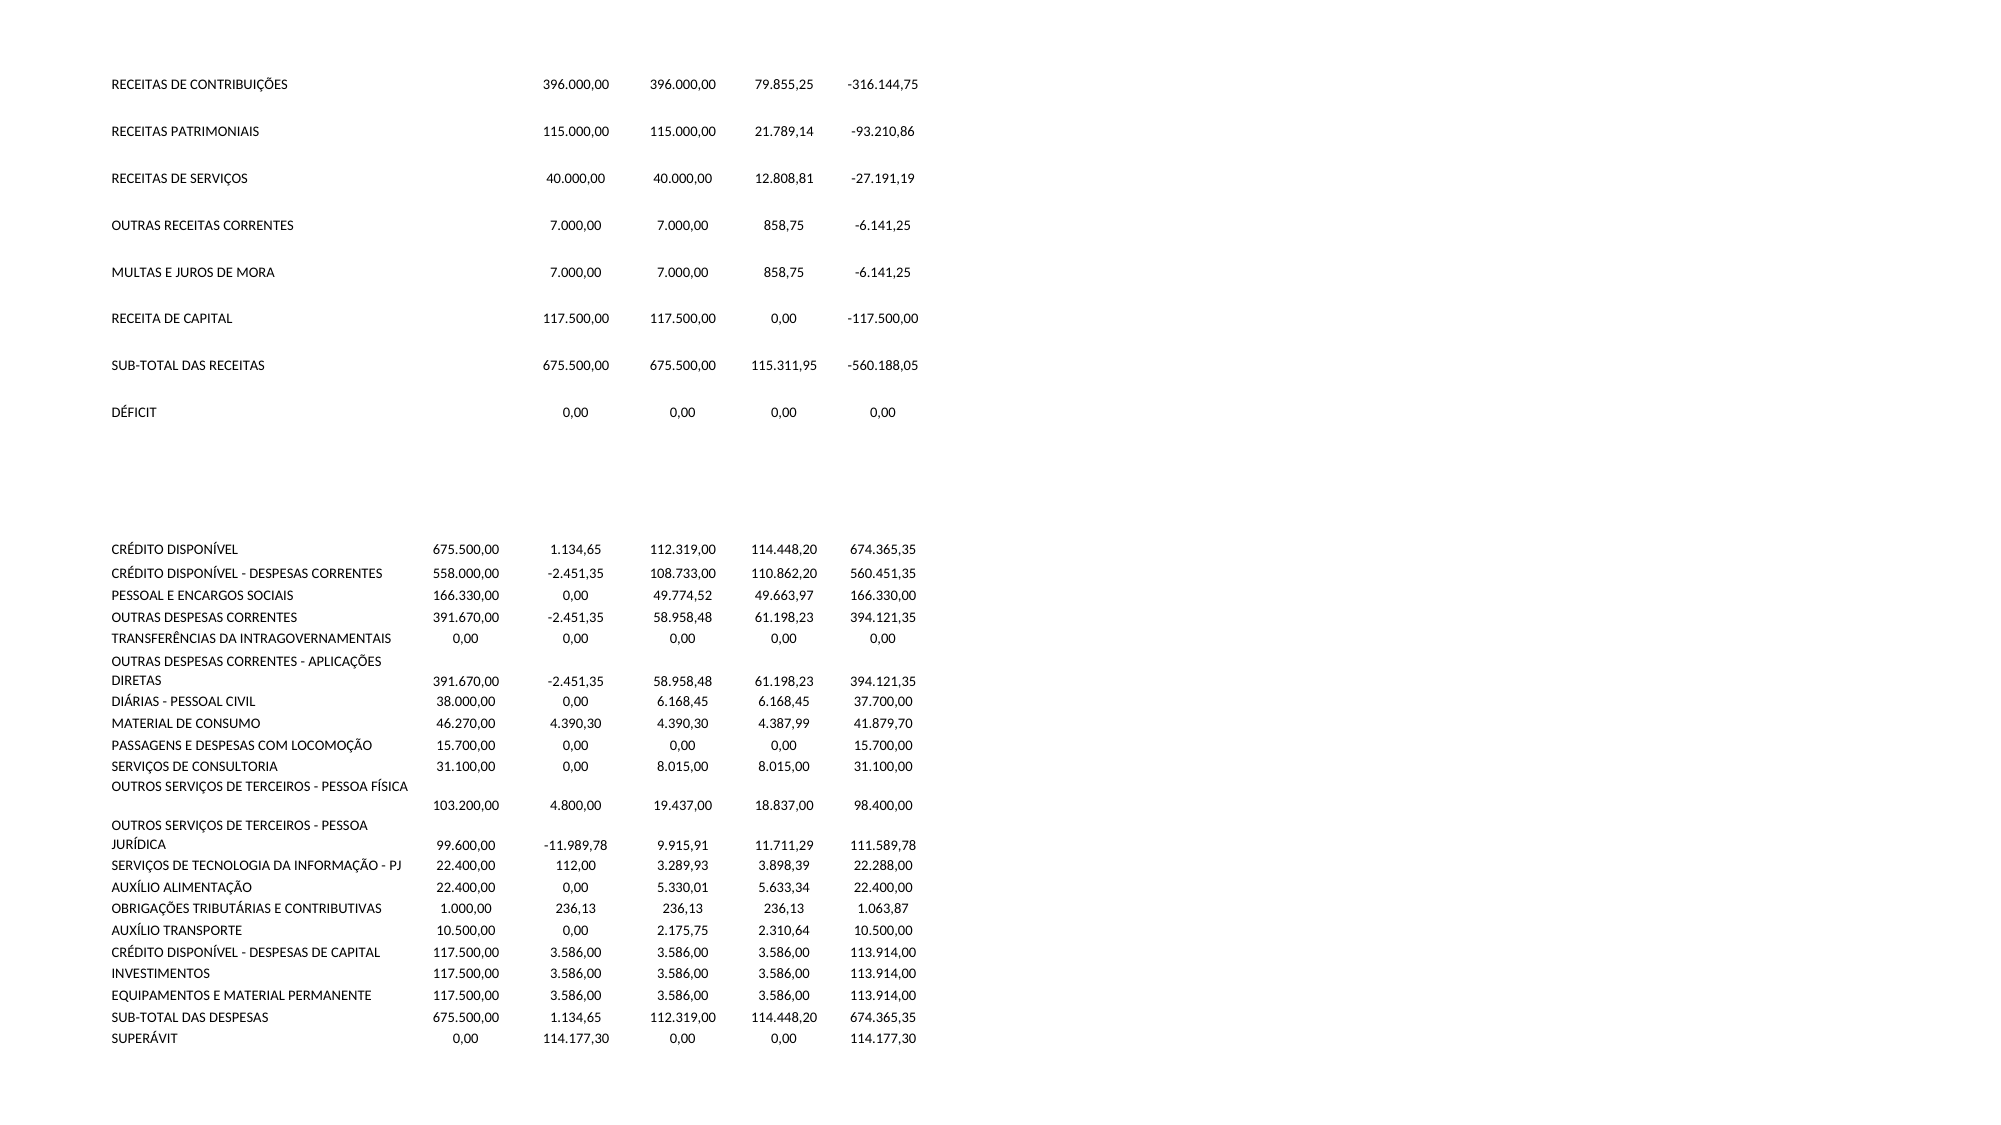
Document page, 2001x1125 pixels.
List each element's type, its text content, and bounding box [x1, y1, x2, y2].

table_cell OUTROS SERVIÇOS DE TERCEIROS - PESSOA JURÍDICA [111, 816, 433, 856]
table_cell 0,00 [746, 735, 847, 757]
table_cell 61.198,23 [746, 608, 847, 629]
table_cell [433, 122, 521, 169]
table_cell 111.589,78 [848, 816, 932, 856]
table_cell 58.958,48 [645, 608, 746, 629]
table_cell 22.288,00 [848, 856, 932, 878]
table_cell 7.000,00 [645, 262, 746, 309]
table_cell 236,13 [746, 899, 847, 921]
table_cell 4.390,30 [521, 714, 644, 735]
table_cell 3.586,00 [645, 986, 746, 1008]
table_cell 3.586,00 [521, 943, 644, 964]
table_cell [433, 262, 521, 309]
table_cell SUB-TOTAL DAS RECEITAS [111, 356, 433, 403]
table_cell 560.188,05 [848, 1049, 932, 1071]
table_cell 110.862,20 [746, 564, 847, 586]
table_cell 112,00 [521, 856, 644, 878]
table_cell 7.000,00 [645, 216, 746, 262]
table_cell 0,00 [645, 629, 746, 652]
table_cell DESPESAS EMPENHADAS [521, 497, 644, 540]
table_cell OUTROS SERVIÇOS DE TERCEIROS - PESSOA FÍSICA [111, 777, 433, 816]
table_cell 117.500,00 [521, 309, 644, 356]
table_cell 99.600,00 [433, 816, 521, 856]
table_cell 0,00 [433, 1029, 521, 1049]
table_cell 0,00 [746, 629, 847, 652]
table_cell 115.000,00 [645, 122, 746, 169]
table_cell SERVIÇOS DE CONSULTORIA [111, 757, 433, 777]
table_cell DOTAÇÃO INICIAL [433, 497, 521, 540]
table_cell 114.177,30 [848, 1029, 932, 1049]
table_cell 675.500,00 [433, 1049, 521, 1071]
table_cell SERVIÇOS DE TECNOLOGIA DA INFORMAÇÃO - PJ [111, 856, 433, 878]
table_cell -2.451,35 [521, 652, 644, 692]
table_cell [433, 403, 521, 450]
table_cell 0,00 [521, 735, 644, 757]
table_cell RECEITAS DE SERVIÇOS [111, 169, 433, 216]
table_cell DESPESAS LIQUIDADAS [645, 497, 746, 540]
table_cell [433, 75, 521, 122]
table_cell 49.663,97 [746, 586, 847, 607]
table_cell OUTRAS DESPESAS CORRENTES - APLICAÇÕES DIRETAS [111, 652, 433, 692]
table_cell DESPESAS PAGAS [746, 497, 847, 540]
table_cell 3.586,00 [645, 943, 746, 964]
table_cell TRANSFERÊNCIAS DA INTRAGOVERNAMENTAIS [111, 629, 433, 652]
table_cell 4.800,00 [521, 777, 644, 816]
table_cell [433, 169, 521, 216]
table_cell 0,00 [746, 309, 847, 356]
table_cell 117.500,00 [433, 986, 521, 1008]
table_cell 115.000,00 [521, 122, 644, 169]
table_cell 3.586,00 [746, 986, 847, 1008]
table_cell 0,00 [433, 629, 521, 652]
table_cell 0,00 [746, 403, 847, 450]
table_cell 31.100,00 [433, 757, 521, 777]
table_cell OBRIGAÇÕES TRIBUTÁRIAS E CONTRIBUTIVAS [111, 899, 433, 921]
table_cell [433, 309, 521, 356]
table_cell 114.177,30 [521, 1029, 644, 1049]
table_cell 41.879,70 [848, 714, 932, 735]
table_cell SUPERÁVIT [111, 1029, 433, 1049]
table_cell 10.500,00 [848, 921, 932, 943]
table_cell DIÁRIAS - PESSOAL CIVIL [111, 692, 433, 714]
table_cell 112.319,00 [645, 1049, 746, 1071]
table_cell 114.448,20 [746, 1049, 847, 1071]
table_cell 6.168,45 [645, 692, 746, 714]
table_cell 115.311,95 [521, 1049, 644, 1071]
table_cell TOTAL [111, 1049, 433, 1071]
table_cell 113.914,00 [848, 943, 932, 964]
table_cell 18.837,00 [746, 777, 847, 816]
table_cell 0,00 [521, 878, 644, 899]
table_cell -560.188,05 [848, 356, 932, 403]
table_cell 7.000,00 [521, 262, 644, 309]
table_cell AUXÍLIO ALIMENTAÇÃO [111, 878, 433, 899]
table_cell 0,00 [645, 1029, 746, 1049]
table_cell 675.500,00 [521, 450, 644, 497]
table_cell 396.000,00 [521, 75, 644, 122]
table_cell 1.063,87 [848, 899, 932, 921]
table_cell 4.390,30 [645, 714, 746, 735]
table_cell 6.168,45 [746, 692, 847, 714]
table_cell -11.989,78 [521, 816, 644, 856]
table_cell 0,00 [746, 1029, 847, 1049]
table_cell PASSAGENS E DESPESAS COM LOCOMOÇÃO [111, 735, 433, 757]
table_cell 0,00 [848, 629, 932, 652]
table_cell 22.400,00 [433, 878, 521, 899]
table_cell MULTAS E JUROS DE MORA [111, 262, 433, 309]
table_cell -6.141,25 [848, 216, 932, 262]
table_cell 3.586,00 [521, 986, 644, 1008]
table_cell OUTRAS RECEITAS CORRENTES [111, 216, 433, 262]
table_cell CRÉDITO DISPONÍVEL [111, 540, 433, 564]
table_cell 15.700,00 [848, 735, 932, 757]
table_cell 40.000,00 [521, 169, 644, 216]
table_cell 112.319,00 [645, 540, 746, 564]
table_cell 394.121,35 [848, 608, 932, 629]
table_cell 0,00 [521, 629, 644, 652]
table_cell TOTAL [111, 450, 433, 497]
table_cell 560.451,35 [848, 564, 932, 586]
table_cell 10.500,00 [433, 921, 521, 943]
table_cell 2.310,64 [746, 921, 847, 943]
table_cell [433, 216, 521, 262]
table_cell -560.188,05 [848, 450, 932, 497]
table_cell 7.000,00 [521, 216, 644, 262]
table_cell 675.500,00 [645, 356, 746, 403]
table_cell 79.855,25 [746, 75, 847, 122]
table_cell 22.400,00 [848, 878, 932, 899]
table_cell 0,00 [645, 403, 746, 450]
table_cell RECEITAS PATRIMONIAIS [111, 122, 433, 169]
table_cell 103.200,00 [433, 777, 521, 816]
table_cell 1.134,65 [521, 1008, 644, 1029]
table_cell 117.500,00 [433, 964, 521, 986]
table_cell 117.500,00 [433, 943, 521, 964]
table_cell 46.270,00 [433, 714, 521, 735]
table_cell 166.330,00 [433, 586, 521, 607]
table_cell [433, 356, 521, 403]
table_cell 1.000,00 [433, 899, 521, 921]
table_cell 19.437,00 [645, 777, 746, 816]
table_cell 3.586,00 [645, 964, 746, 986]
table_cell 3.586,00 [746, 964, 847, 986]
table_cell 108.733,00 [645, 564, 746, 586]
table_cell 113.914,00 [848, 964, 932, 986]
table_cell -117.500,00 [848, 309, 932, 356]
table_cell OUTRAS DESPESAS CORRENTES [111, 608, 433, 629]
table_cell EQUIPAMENTOS E MATERIAL PERMANENTE [111, 986, 433, 1008]
table_cell 115.311,95 [746, 450, 847, 497]
table_cell SUB-TOTAL DAS DESPESAS [111, 1008, 433, 1029]
table_cell 15.700,00 [433, 735, 521, 757]
table_cell 38.000,00 [433, 692, 521, 714]
table_cell AUXÍLIO TRANSPORTE [111, 921, 433, 943]
table_cell -93.210,86 [848, 122, 932, 169]
table_cell 858,75 [746, 216, 847, 262]
table_cell 3.586,00 [746, 943, 847, 964]
table_cell INVESTIMENTOS [111, 964, 433, 986]
table_cell 2.175,75 [645, 921, 746, 943]
table_cell 674.365,35 [848, 540, 932, 564]
table_cell -27.191,19 [848, 169, 932, 216]
table_cell 394.121,35 [848, 652, 932, 692]
table_cell 675.500,00 [433, 540, 521, 564]
table_cell 0,00 [521, 692, 644, 714]
table_cell DÉFICIT [111, 403, 433, 450]
table_cell -6.141,25 [848, 262, 932, 309]
table_cell 9.915,91 [645, 816, 746, 856]
table_cell 5.330,01 [645, 878, 746, 899]
table_cell 98.400,00 [848, 777, 932, 816]
table_cell -2.451,35 [521, 564, 644, 586]
table_cell PESSOAL E ENCARGOS SOCIAIS [111, 586, 433, 607]
table_cell 1.134,65 [521, 540, 644, 564]
table_cell 22.400,00 [433, 856, 521, 878]
table_cell 0,00 [521, 586, 644, 607]
table_cell 3.289,93 [645, 856, 746, 878]
table_cell 391.670,00 [433, 652, 521, 692]
table_cell [433, 450, 521, 497]
table_cell CRÉDITO DISPONÍVEL - DESPESAS CORRENTES [111, 564, 433, 586]
table_cell 675.500,00 [645, 450, 746, 497]
table_cell 0,00 [645, 735, 746, 757]
table_cell 0,00 [848, 403, 932, 450]
table_cell 112.319,00 [645, 1008, 746, 1029]
table_cell 675.500,00 [433, 1008, 521, 1029]
table_cell 8.015,00 [746, 757, 847, 777]
table_cell RECEITAS DE CONTRIBUIÇÕES [111, 75, 433, 122]
table_cell 37.700,00 [848, 692, 932, 714]
table_cell 236,13 [521, 899, 644, 921]
table_cell 115.311,95 [746, 356, 847, 403]
table_cell 58.958,48 [645, 652, 746, 692]
table_cell RECEITA DE CAPITAL [111, 309, 433, 356]
table_cell 113.914,00 [848, 986, 932, 1008]
table_cell 675.500,00 [521, 356, 644, 403]
table_cell 166.330,00 [848, 586, 932, 607]
table_cell -2.451,35 [521, 608, 644, 629]
table_cell 236,13 [645, 899, 746, 921]
table_cell 114.448,20 [746, 540, 847, 564]
table_cell 61.198,23 [746, 652, 847, 692]
table_cell 391.670,00 [433, 608, 521, 629]
table_cell -316.144,75 [848, 75, 932, 122]
table_cell 3.586,00 [521, 964, 644, 986]
table_cell 8.015,00 [645, 757, 746, 777]
table_cell 0,00 [521, 757, 644, 777]
table_cell 3.898,39 [746, 856, 847, 878]
table_cell 49.774,52 [645, 586, 746, 607]
table_cell 21.789,14 [746, 122, 847, 169]
table_cell 558.000,00 [433, 564, 521, 586]
table_cell SALDO DOTAÇÃO [848, 497, 932, 540]
table_cell 114.448,20 [746, 1008, 847, 1029]
table_cell 4.387,99 [746, 714, 847, 735]
table_cell 0,00 [521, 921, 644, 943]
table_cell MATERIAL DE CONSUMO [111, 714, 433, 735]
table_cell 5.633,34 [746, 878, 847, 899]
table_cell 117.500,00 [645, 309, 746, 356]
table_cell DESPESAS ORÇAMENTÁRIAS [111, 497, 433, 540]
table_cell 674.365,35 [848, 1008, 932, 1029]
table_cell 40.000,00 [645, 169, 746, 216]
table_cell 12.808,81 [746, 169, 847, 216]
table_cell 11.711,29 [746, 816, 847, 856]
table_cell 858,75 [746, 262, 847, 309]
table_cell 396.000,00 [645, 75, 746, 122]
table_cell 0,00 [521, 403, 644, 450]
table_cell 31.100,00 [848, 757, 932, 777]
table_cell CRÉDITO DISPONÍVEL - DESPESAS DE CAPITAL [111, 943, 433, 964]
